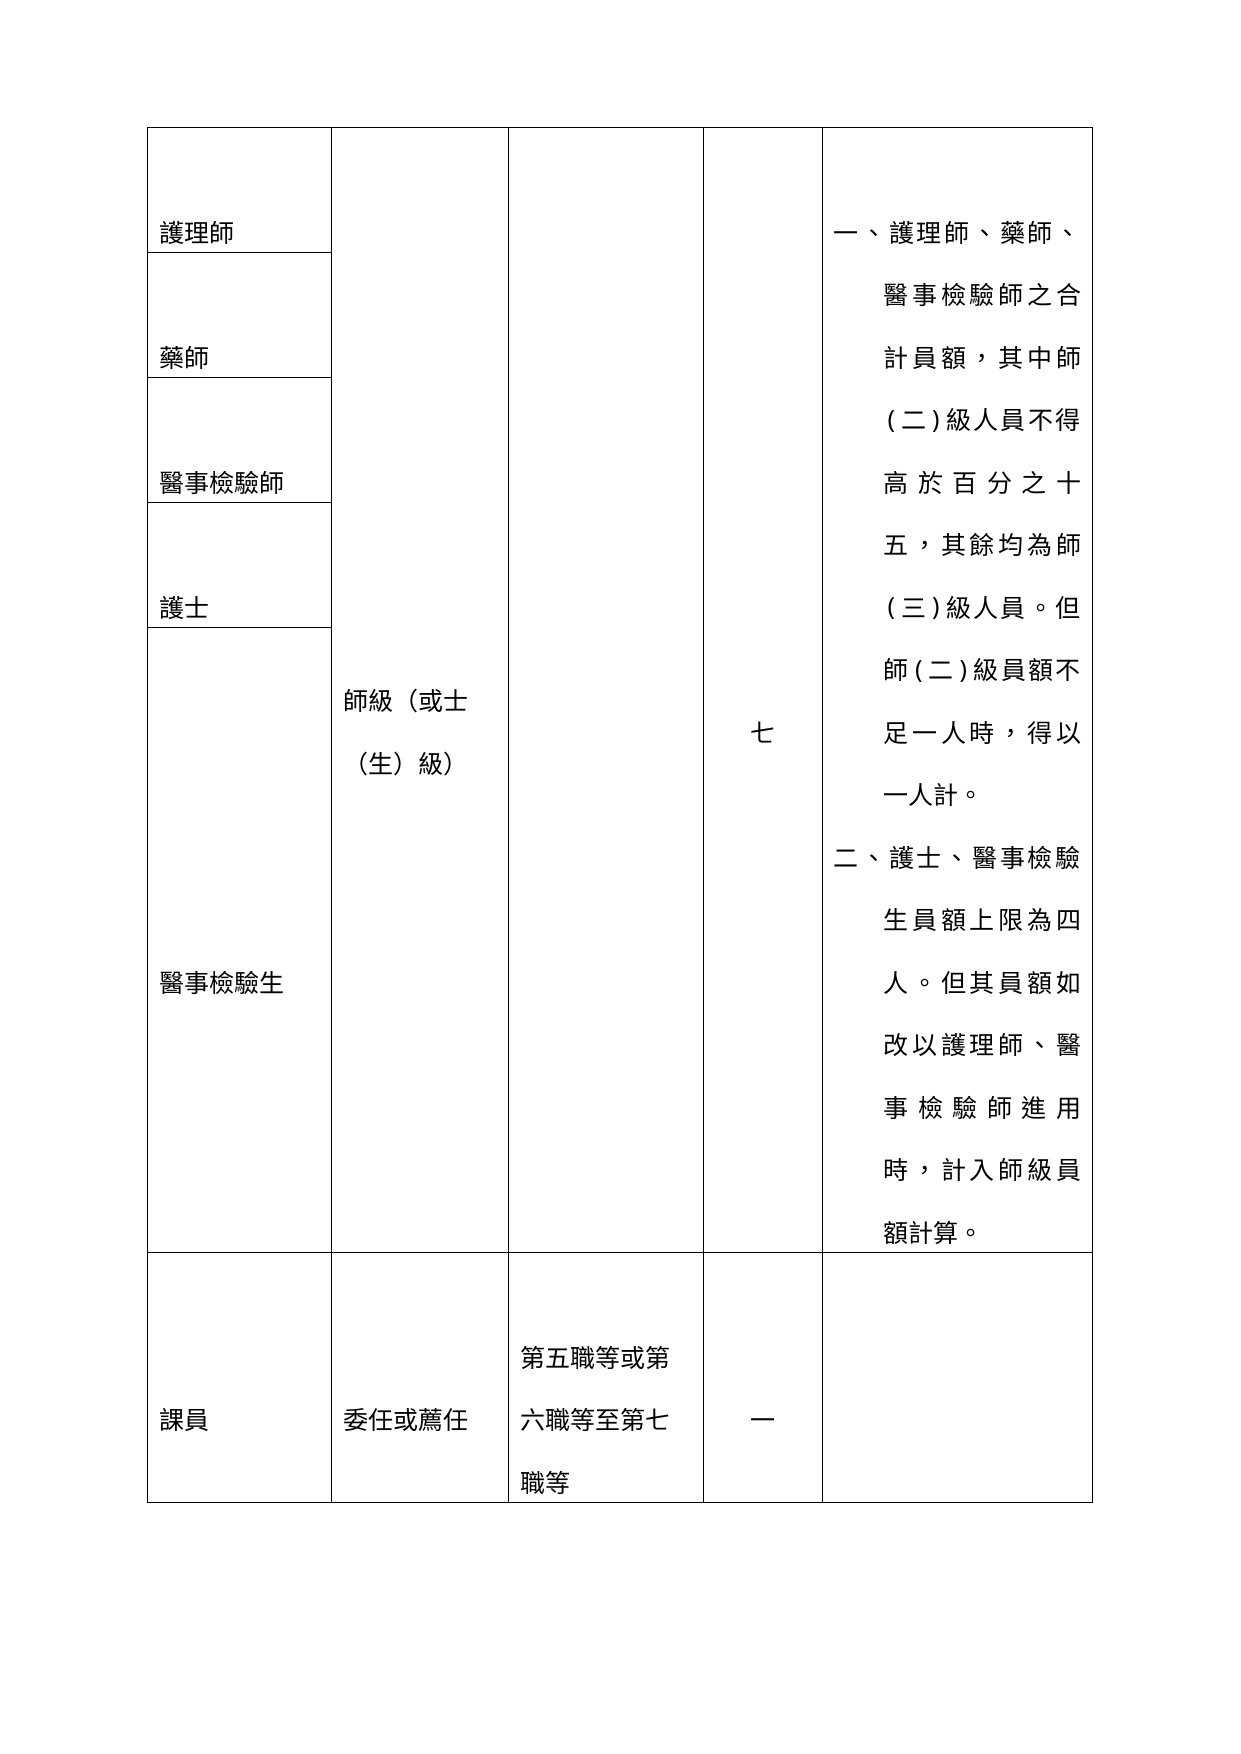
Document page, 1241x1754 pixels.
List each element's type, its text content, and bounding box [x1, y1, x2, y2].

table_cell [823, 1253, 1092, 1502]
table_cell 一 [704, 1253, 822, 1502]
table_cell 醫事檢驗生 [148, 628, 331, 1252]
table_cell 護士 [148, 503, 331, 627]
table_cell 七 [704, 128, 822, 1252]
table_cell 醫事檢驗師 [148, 378, 331, 502]
table_cell [509, 128, 703, 1252]
table_cell 一、護理師、藥師、醫事檢驗師之合計員額，其中師(二)級人員不得高於百分之十五，其餘均為師(三)級人員。但師(二)級員額不足一人時，得以一人計。 二、護士、醫事檢驗生員額上限為四人。但其員額如改以護理師、醫事檢驗師進用時，計入師級員額計算。 [823, 128, 1092, 1252]
table_cell 委任或薦任 [332, 1253, 508, 1502]
table_cell 第五職等或第六職等至第七職等 [509, 1253, 703, 1502]
table_cell 藥師 [148, 253, 331, 377]
table_cell 護理師 [148, 128, 331, 252]
table_cell 師級（或士（生）級） [332, 128, 508, 1252]
table_cell 課員 [148, 1253, 331, 1502]
